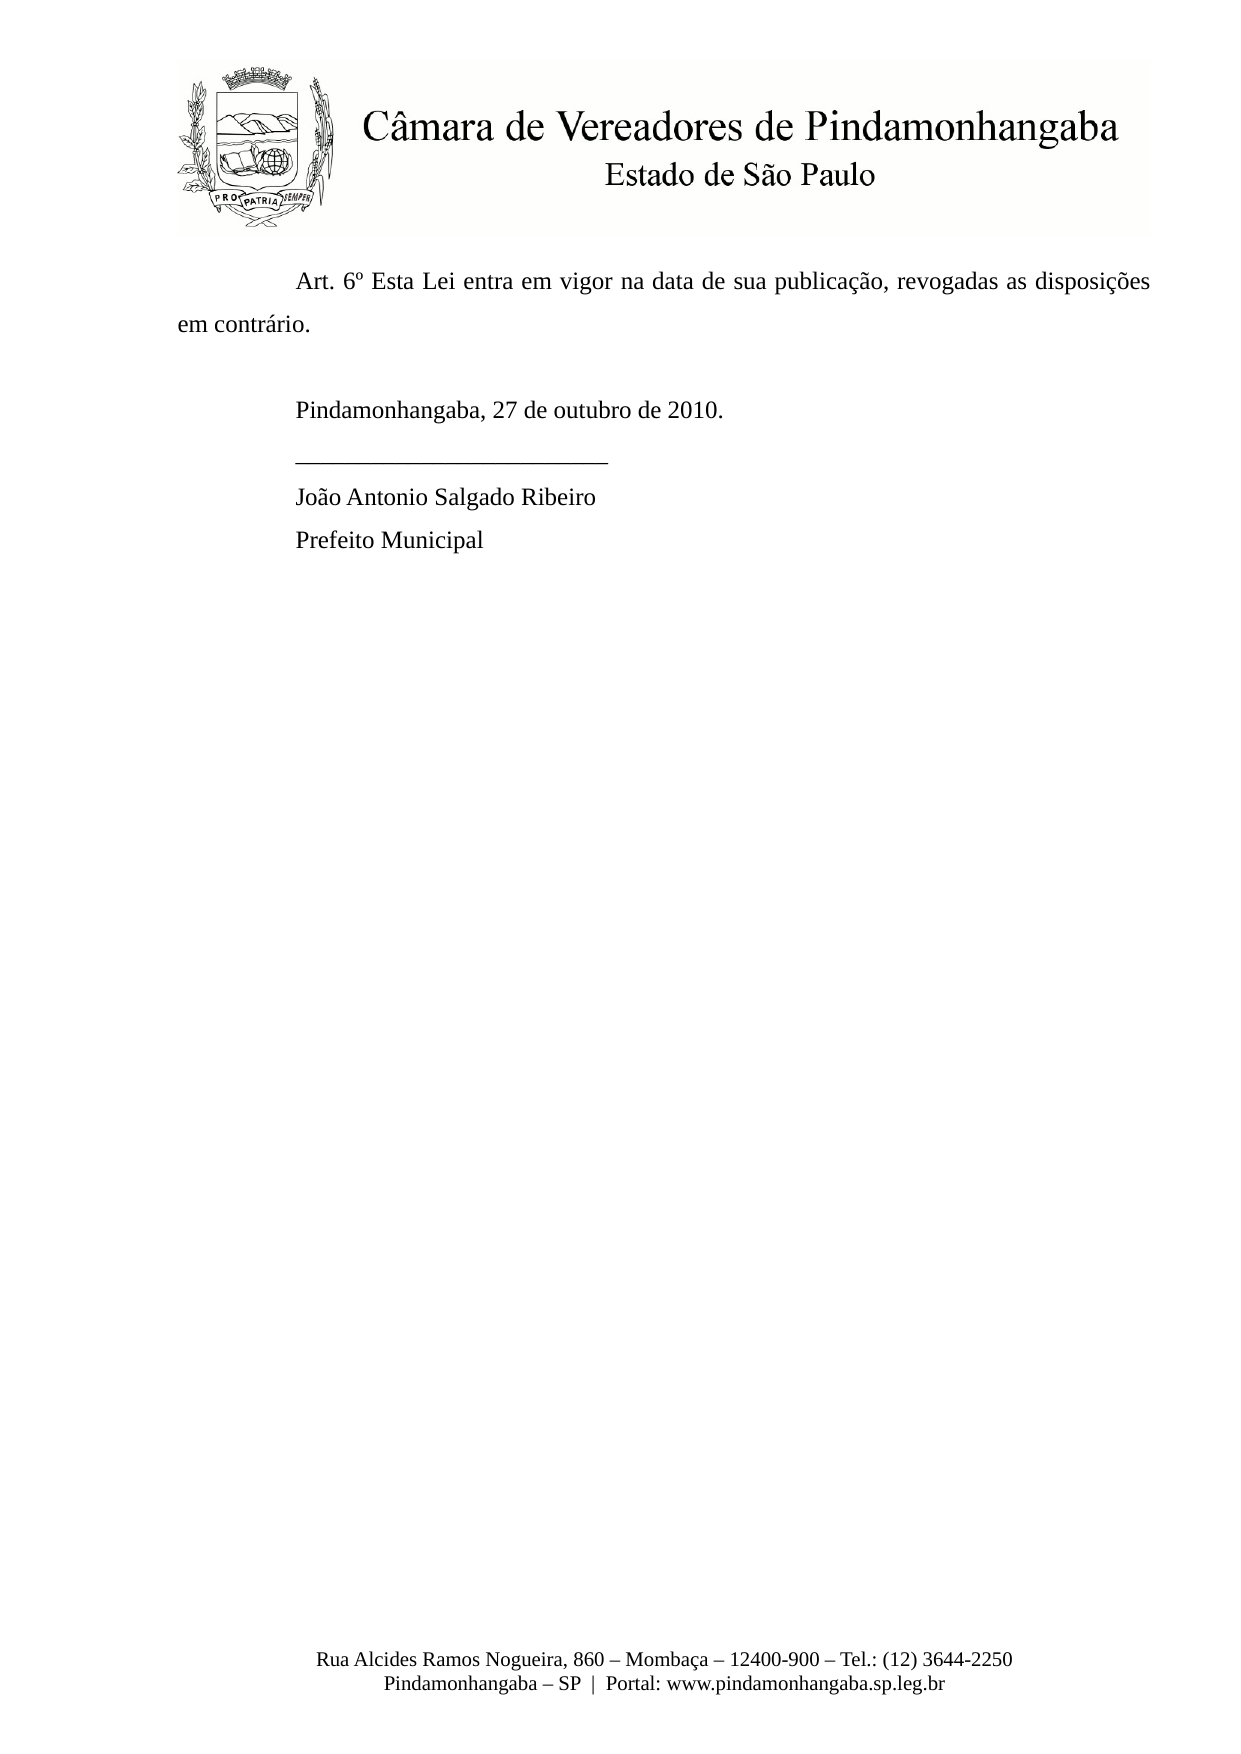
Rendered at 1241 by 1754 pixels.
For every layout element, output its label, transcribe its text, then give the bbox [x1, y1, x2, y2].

text Prefeito Municipal [177, 525, 1152, 553]
picture [177, 59, 1152, 236]
text João Antonio Salgado Ribeiro [177, 482, 1152, 510]
text Art. 6º Esta Lei entra em vigor na data de sua publicação, revogadas as disposições em contrário. [177, 266, 1152, 338]
text Pindamonhangaba, 27 de outubro de 2010. [177, 395, 1152, 424]
text _________________________ [177, 438, 1152, 467]
